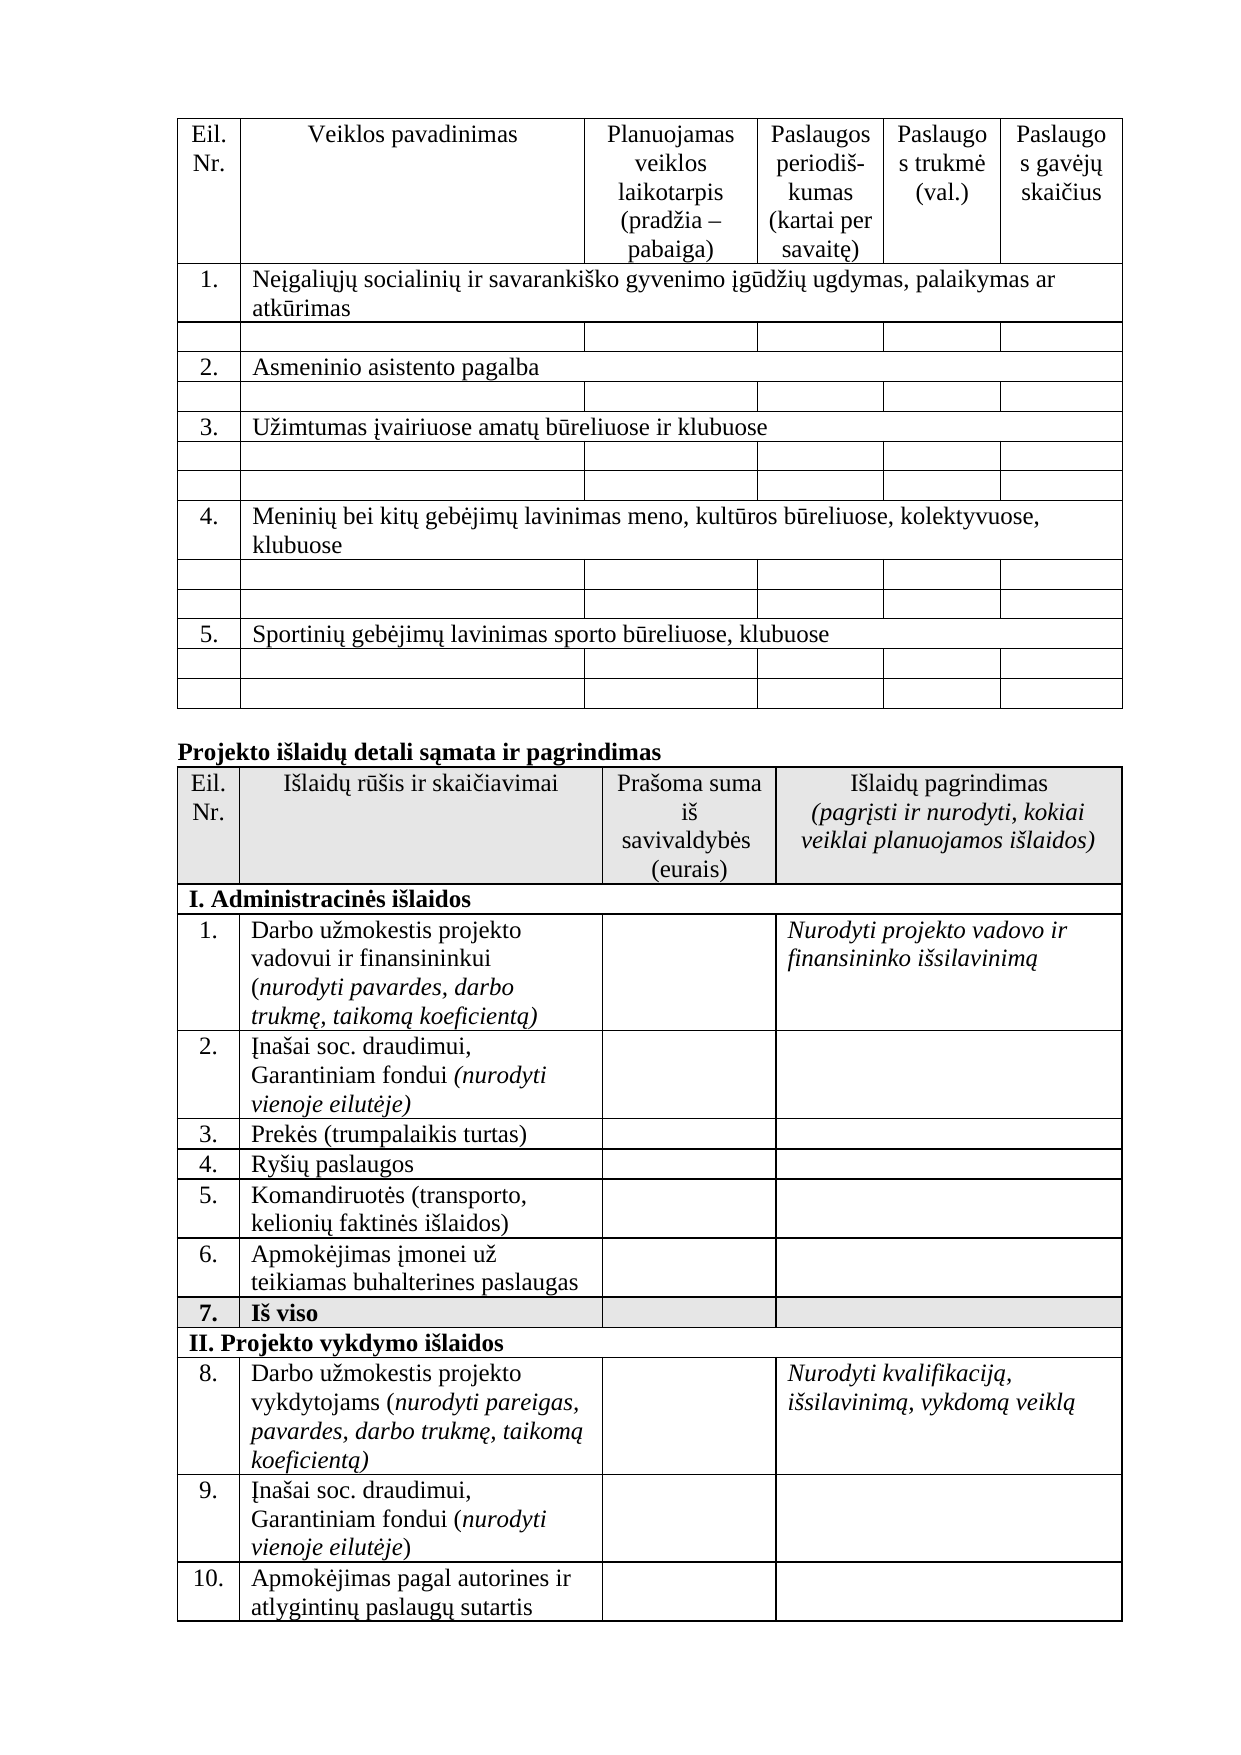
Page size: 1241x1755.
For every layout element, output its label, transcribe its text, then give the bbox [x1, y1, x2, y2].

table_cell Darbo užmokestis projekto vykdytojams (nurodyti pareigas, pavardes, darbo trukmę, taikomą koeficientą) [240, 1358, 602, 1473]
table_cell [178, 382, 240, 411]
table_cell [1001, 649, 1122, 678]
table_cell [178, 649, 240, 678]
table_header Paslaugos periodiš-kumas (kartai per savaitę) [758, 119, 883, 263]
table_header Išlaidų pagrindimas (pagrįsti ir nurodyti, kokiai veiklai planuojamos išlaidos) [777, 768, 1121, 883]
table_cell [884, 382, 1000, 411]
table_cell Apmokėjimas pagal autorines ir atlygintinų paslaugų sutartis [240, 1563, 602, 1620]
table_header Paslaugos gavėjų skaičius [1001, 119, 1122, 263]
table_cell 2. [178, 1031, 239, 1117]
table_cell [1001, 382, 1122, 411]
table_cell [585, 323, 757, 351]
table_cell [758, 471, 883, 500]
table_cell Nurodyti kvalifikaciją, išsilavinimą, vykdomą veiklą [777, 1358, 1121, 1473]
table_cell [758, 442, 883, 470]
table_cell Įnašai soc. draudimui, Garantiniam fondui (nurodyti vienoje eilutėje) [240, 1475, 602, 1561]
table_cell [603, 1119, 775, 1148]
table_cell [777, 1150, 1121, 1178]
table_cell [585, 382, 757, 411]
table_cell Apmokėjimas įmonei už teikiamas buhalterines paslaugas [240, 1239, 602, 1296]
table_cell [585, 679, 757, 708]
table_cell 8. [178, 1358, 239, 1473]
table_cell [241, 649, 584, 678]
table_cell [585, 649, 757, 678]
table_cell [178, 323, 240, 351]
table_cell 5. [178, 619, 240, 648]
table_cell Ryšių paslaugos [240, 1150, 602, 1178]
table_cell [241, 382, 584, 411]
table_cell [758, 382, 883, 411]
table_cell Iš viso [240, 1298, 602, 1327]
table_cell [884, 679, 1000, 708]
table_cell Asmeninio asistento pagalba [241, 352, 1122, 381]
table_cell 9. [178, 1475, 239, 1561]
table_cell [777, 1298, 1121, 1327]
table_header Veiklos pavadinimas [241, 119, 584, 263]
table_cell [241, 442, 584, 470]
table_cell 10. [178, 1563, 239, 1620]
table_cell [585, 560, 757, 588]
table_cell Neįgaliųjų socialinių ir savarankiško gyvenimo įgūdžių ugdymas, palaikymas ar atkūrimas [241, 264, 1122, 321]
table_cell [777, 1119, 1121, 1148]
table_cell II. Projekto vykdymo išlaidos [178, 1328, 1121, 1357]
table_cell [178, 679, 240, 708]
table_cell [603, 1031, 775, 1117]
table_cell [777, 1563, 1121, 1620]
table_cell [1001, 679, 1122, 708]
table_cell Komandiruotės (transporto, kelionių faktinės išlaidos) [240, 1180, 602, 1237]
table_cell [603, 1475, 775, 1561]
table_header Prašoma suma iš savivaldybės (eurais) [603, 768, 775, 883]
table_cell [1001, 442, 1122, 470]
table_cell Nurodyti projekto vadovo ir finansininko išsilavinimą [777, 915, 1121, 1030]
table_cell [241, 471, 584, 500]
table_cell [758, 679, 883, 708]
table_cell Prekės (trumpalaikis turtas) [240, 1119, 602, 1148]
table_cell [758, 590, 883, 618]
table_cell [777, 1031, 1121, 1117]
table_cell [585, 590, 757, 618]
table_cell [585, 471, 757, 500]
table_cell [178, 560, 240, 588]
table_cell 3. [178, 1119, 239, 1148]
table_cell Sportinių gebėjimų lavinimas sporto būreliuose, klubuose [241, 619, 1122, 648]
table_cell [241, 323, 584, 351]
table_cell [758, 649, 883, 678]
table_header Paslaugos trukmė (val.) [884, 119, 1000, 263]
table_cell [585, 442, 757, 470]
table_cell 5. [178, 1180, 239, 1237]
table_cell [603, 1358, 775, 1473]
table_cell [603, 1180, 775, 1237]
table_header Planuojamas veiklos laikotarpis (pradžia – pabaiga) [585, 119, 757, 263]
table_cell 3. [178, 412, 240, 441]
table_cell Įnašai soc. draudimui, Garantiniam fondui (nurodyti vienoje eilutėje) [240, 1031, 602, 1117]
table_cell 1. [178, 915, 239, 1030]
table_cell [884, 323, 1000, 351]
table_cell Meninių bei kitų gebėjimų lavinimas meno, kultūros būreliuose, kolektyvuose, klubuose [241, 501, 1122, 559]
table_cell Užimtumas įvairiuose amatų būreliuose ir klubuose [241, 412, 1122, 441]
table_header Išlaidų rūšis ir skaičiavimai [240, 768, 602, 883]
table_header Eil. Nr. [178, 768, 239, 883]
table_cell [884, 471, 1000, 500]
table_cell [884, 442, 1000, 470]
table_cell 4. [178, 501, 240, 559]
table_cell 6. [178, 1239, 239, 1296]
table_cell [178, 442, 240, 470]
text Projekto išlaidų detali sąmata ir pagrindimas [177, 737, 1122, 766]
table_cell [178, 590, 240, 618]
table_cell [1001, 590, 1122, 618]
table_cell 2. [178, 352, 240, 381]
table_cell [603, 1298, 775, 1327]
table_cell [1001, 471, 1122, 500]
table_cell [178, 471, 240, 500]
table_cell [884, 649, 1000, 678]
table_cell 7. [178, 1298, 239, 1327]
table_cell I. Administracinės išlaidos [178, 885, 1121, 913]
table_cell [758, 323, 883, 351]
table_cell [884, 560, 1000, 588]
table_cell Darbo užmokestis projekto vadovui ir finansininkui (nurodyti pavardes, darbo trukmę, taikomą koeficientą) [240, 915, 602, 1030]
table_cell [884, 590, 1000, 618]
table_cell 4. [178, 1150, 239, 1178]
table_cell [603, 1150, 775, 1178]
table_cell [777, 1239, 1121, 1296]
table_cell [241, 560, 584, 588]
table_cell 1. [178, 264, 240, 321]
table_cell [241, 679, 584, 708]
table_cell [603, 1239, 775, 1296]
table_cell [241, 590, 584, 618]
table_cell [1001, 323, 1122, 351]
table_cell [777, 1180, 1121, 1237]
table_cell [1001, 560, 1122, 588]
table_header Eil. Nr. [178, 119, 240, 263]
table_cell [603, 1563, 775, 1620]
table_cell [777, 1475, 1121, 1561]
table_cell [603, 915, 775, 1030]
table_cell [758, 560, 883, 588]
